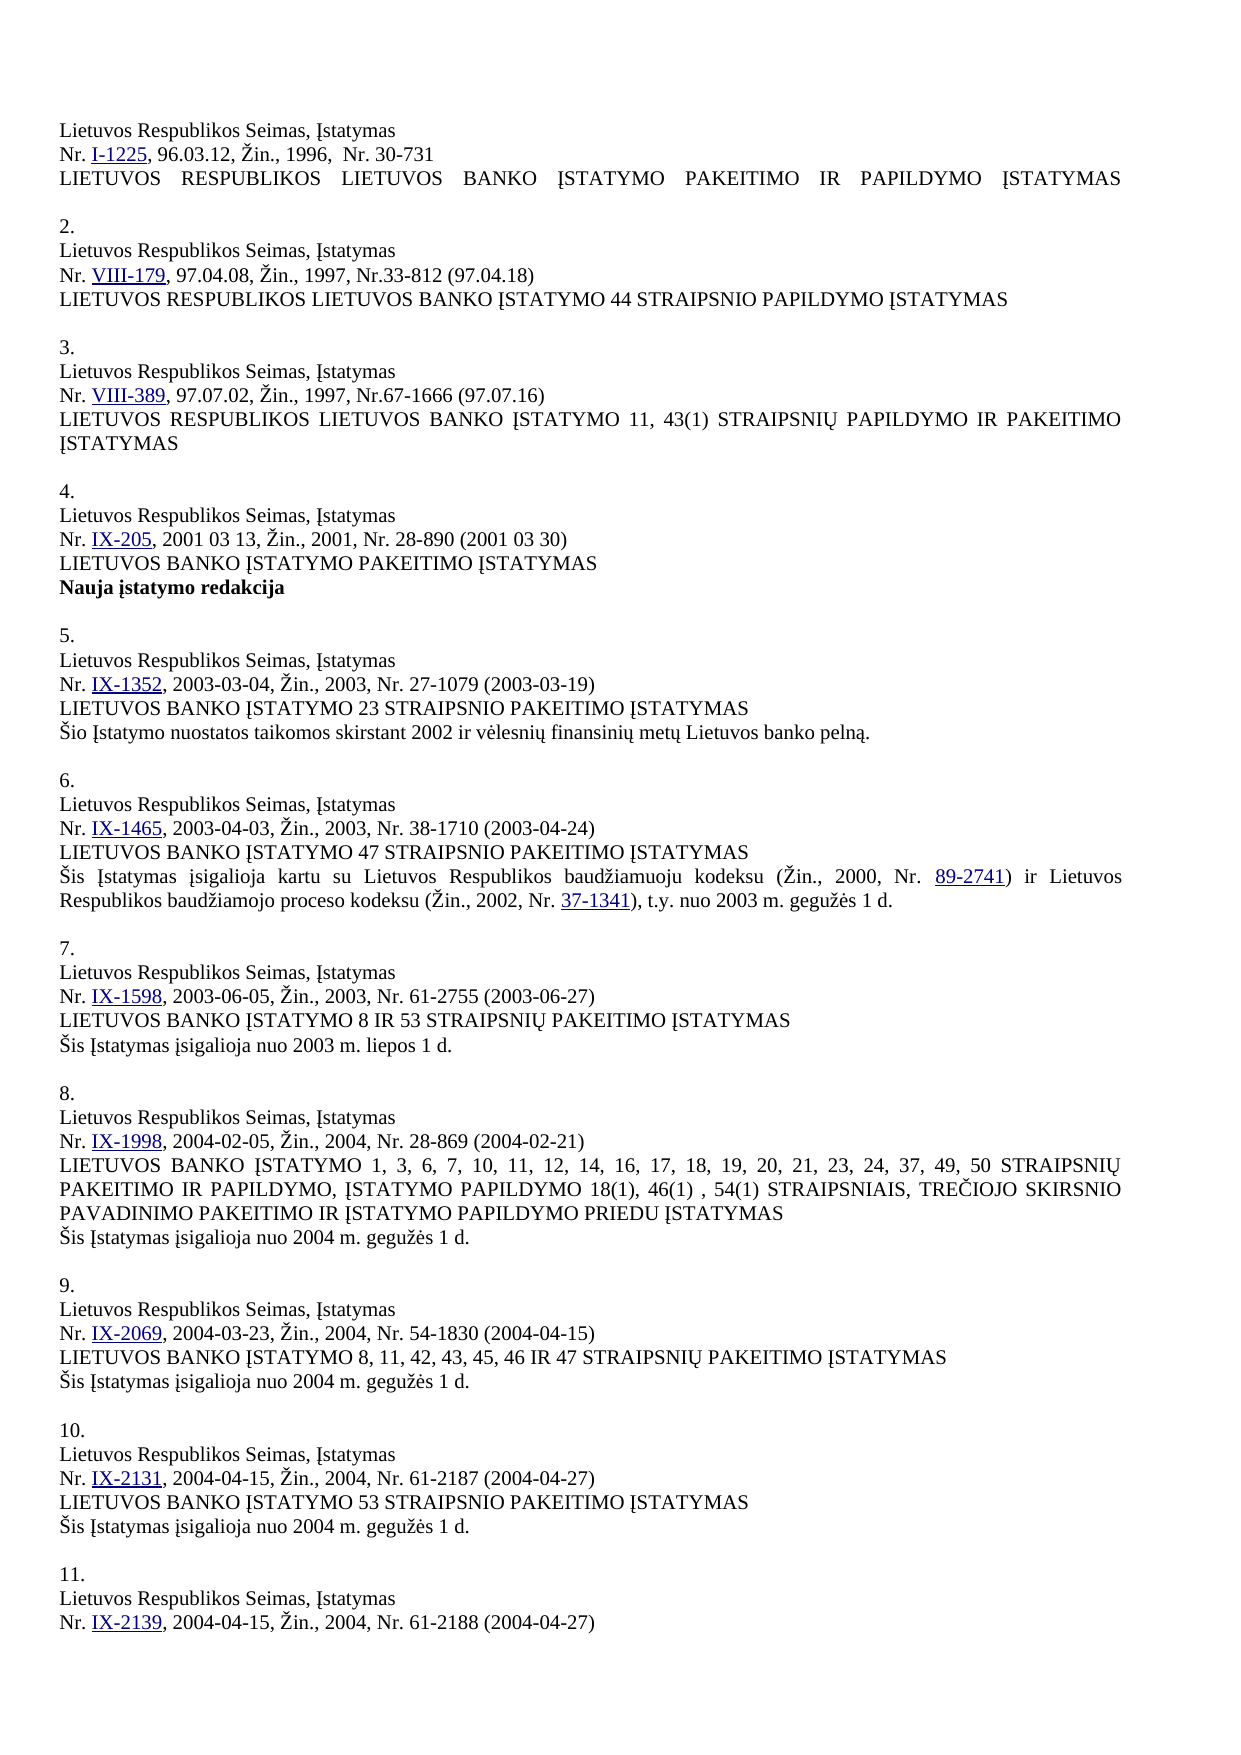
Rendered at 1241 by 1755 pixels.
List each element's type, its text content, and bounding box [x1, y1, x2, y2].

text Lietuvos Respublikos Seimas, Įstatymas [59, 503, 1122, 527]
text Lietuvos Respublikos Seimas, Įstatymas [59, 1586, 1122, 1610]
subtitle Nauja įstatymo redakcija [59, 575, 1122, 599]
text 5. [59, 623, 1122, 647]
text LIETUVOS BANKO ĮSTATYMO 8, 11, 42, 43, 45, 46 IR 47 STRAIPSNIŲ PAKEITIMO ĮSTATYMAS [59, 1345, 1122, 1369]
text Lietuvos Respublikos Seimas, Įstatymas [59, 1442, 1122, 1466]
text Nr. VIII-179, 97.04.08, Žin., 1997, Nr.33-812 (97.04.18) [59, 262, 1122, 287]
text 8. [59, 1081, 1122, 1105]
text Nr. IX-1598, 2003-06-05, Žin., 2003, Nr. 61-2755 (2003-06-27) [59, 984, 1122, 1008]
text Šis Įstatymas įsigalioja kartu su Lietuvos Respublikos baudžiamuoju kodeksu (Žin., 2000, Nr. 89-2741) ir Lietuvos Respublikos baudžiamojo proceso kodeksu (Žin., 2002, Nr. 37-1341), t.y. nuo 2003 m. gegužės 1 d. [59, 864, 1122, 912]
text 10. [59, 1417, 1122, 1442]
text Lietuvos Respublikos Seimas, Įstatymas [59, 1105, 1122, 1129]
text Nr. IX-205, 2001 03 13, Žin., 2001, Nr. 28-890 (2001 03 30) [59, 527, 1122, 551]
text Nr. IX-1998, 2004-02-05, Žin., 2004, Nr. 28-869 (2004-02-21) [59, 1129, 1122, 1153]
text Šio Įstatymo nuostatos taikomos skirstant 2002 ir vėlesnių finansinių metų Lietuvos banko pelną. [59, 720, 1122, 744]
text Lietuvos Respublikos Seimas, Įstatymas [59, 238, 1122, 262]
text Nr. IX-1465, 2003-04-03, Žin., 2003, Nr. 38-1710 (2003-04-24) [59, 816, 1122, 840]
text 2. [59, 214, 1122, 238]
text Šis Įstatymas įsigalioja nuo 2004 m. gegužės 1 d. [59, 1369, 1122, 1393]
text 4. [59, 479, 1122, 503]
text LIETUVOS BANKO ĮSTATYMO PAKEITIMO ĮSTATYMAS [59, 551, 1122, 575]
text 3. [59, 335, 1122, 359]
text Lietuvos Respublikos Seimas, Įstatymas [59, 1297, 1122, 1321]
text Nr. IX-2069, 2004-03-23, Žin., 2004, Nr. 54-1830 (2004-04-15) [59, 1321, 1122, 1345]
text Šis Įstatymas įsigalioja nuo 2004 m. gegužės 1 d. [59, 1225, 1122, 1249]
text Nr. IX-2139, 2004-04-15, Žin., 2004, Nr. 61-2188 (2004-04-27) [59, 1610, 1122, 1634]
text LIETUVOS BANKO ĮSTATYMO 23 STRAIPSNIO PAKEITIMO ĮSTATYMAS [59, 696, 1122, 720]
text LIETUVOS BANKO ĮSTATYMO 1, 3, 6, 7, 10, 11, 12, 14, 16, 17, 18, 19, 20, 21, 23, 24, 37, 49, 50 STRAIPSNIŲ PAKEITIMO IR PAPILDYMO, ĮSTATYMO PAPILDYMO 18(1), 46(1) , 54(1) STRAIPSNIAIS, TREČIOJO SKIRSNIO PAVADINIMO PAKEITIMO IR ĮSTATYMO PAPILDYMO PRIEDU ĮSTATYMAS [59, 1153, 1122, 1225]
text Nr. VIII-389, 97.07.02, Žin., 1997, Nr.67-1666 (97.07.16) [59, 383, 1122, 407]
text LIETUVOS BANKO ĮSTATYMO 47 STRAIPSNIO PAKEITIMO ĮSTATYMAS [59, 840, 1122, 864]
text 11. [59, 1562, 1122, 1586]
text Lietuvos Respublikos Seimas, Įstatymas [59, 960, 1122, 984]
text 7. [59, 936, 1122, 960]
text 6. [59, 768, 1122, 792]
text Lietuvos Respublikos Seimas, Įstatymas [59, 792, 1122, 816]
text Nr. IX-1352, 2003-03-04, Žin., 2003, Nr. 27-1079 (2003-03-19) [59, 672, 1122, 696]
text LIETUVOS RESPUBLIKOS LIETUVOS BANKO ĮSTATYMO 11, 43(1) STRAIPSNIŲ PAPILDYMO IR PAKEITIMO ĮSTATYMAS [59, 407, 1122, 455]
text LIETUVOS RESPUBLIKOS LIETUVOS BANKO ĮSTATYMO PAKEITIMO IR PAPILDYMO ĮSTATYMAS [59, 166, 1122, 214]
text Nr. I-1225, 96.03.12, Žin., 1996, Nr. 30-731 [59, 142, 1122, 166]
text LIETUVOS RESPUBLIKOS LIETUVOS BANKO ĮSTATYMO 44 STRAIPSNIO PAPILDYMO ĮSTATYMAS [59, 287, 1122, 311]
text Lietuvos Respublikos Seimas, Įstatymas [59, 118, 1122, 142]
text Lietuvos Respublikos Seimas, Įstatymas [59, 647, 1122, 672]
text Šis Įstatymas įsigalioja nuo 2004 m. gegužės 1 d. [59, 1514, 1122, 1538]
text Lietuvos Respublikos Seimas, Įstatymas [59, 359, 1122, 383]
text LIETUVOS BANKO ĮSTATYMO 53 STRAIPSNIO PAKEITIMO ĮSTATYMAS [59, 1490, 1122, 1514]
text Nr. IX-2131, 2004-04-15, Žin., 2004, Nr. 61-2187 (2004-04-27) [59, 1466, 1122, 1490]
text LIETUVOS BANKO ĮSTATYMO 8 IR 53 STRAIPSNIŲ PAKEITIMO ĮSTATYMAS [59, 1008, 1122, 1032]
text Šis Įstatymas įsigalioja nuo 2003 m. liepos 1 d. [59, 1032, 1122, 1057]
text 9. [59, 1273, 1122, 1297]
